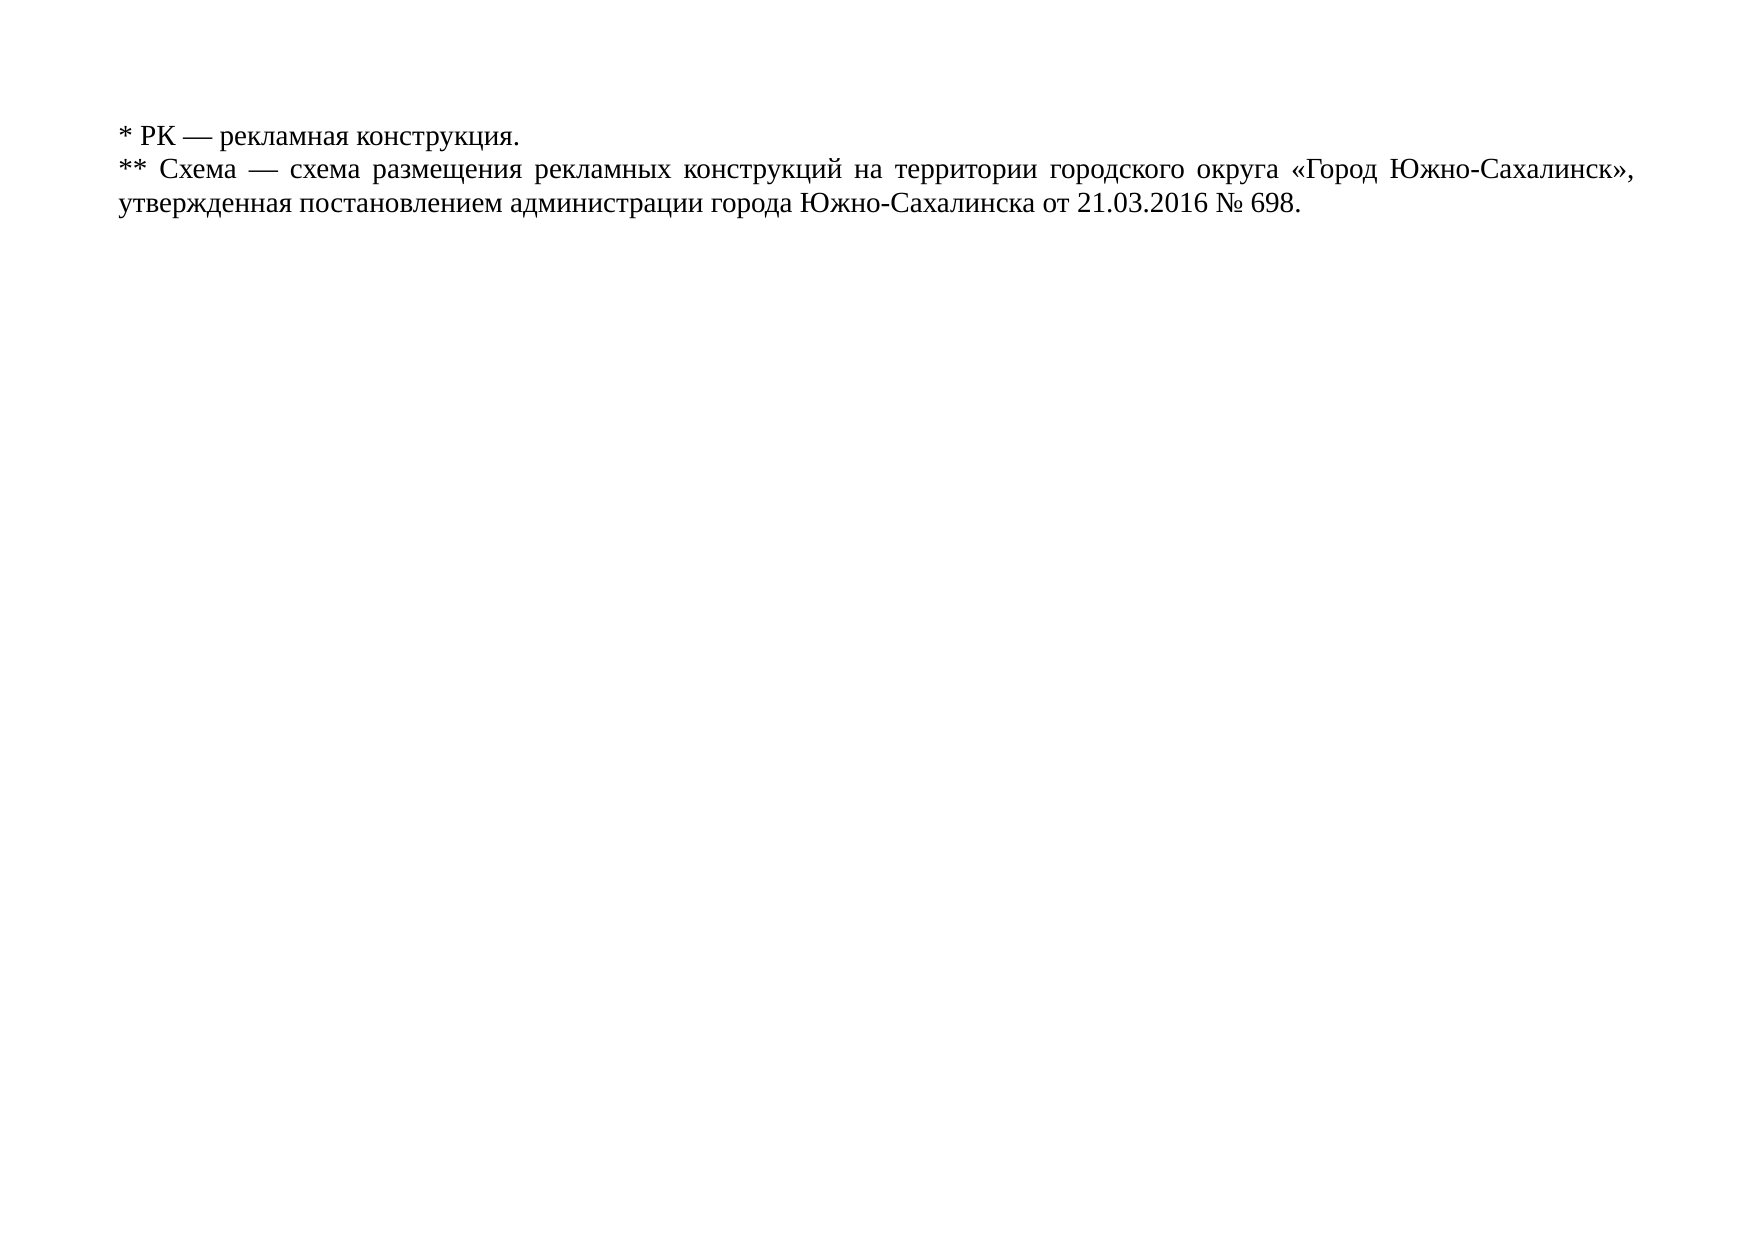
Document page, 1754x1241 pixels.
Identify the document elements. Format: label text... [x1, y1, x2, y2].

text * РК — рекламная конструкция. [118, 118, 1636, 152]
text ** Схема — схема размещения рекламных конструкций на территории городского округа «Город Южно-Сахалинск», утвержденная постановлением администрации города Южно-Сахалинска от 21.03.2016 № 698. [118, 152, 1636, 219]
